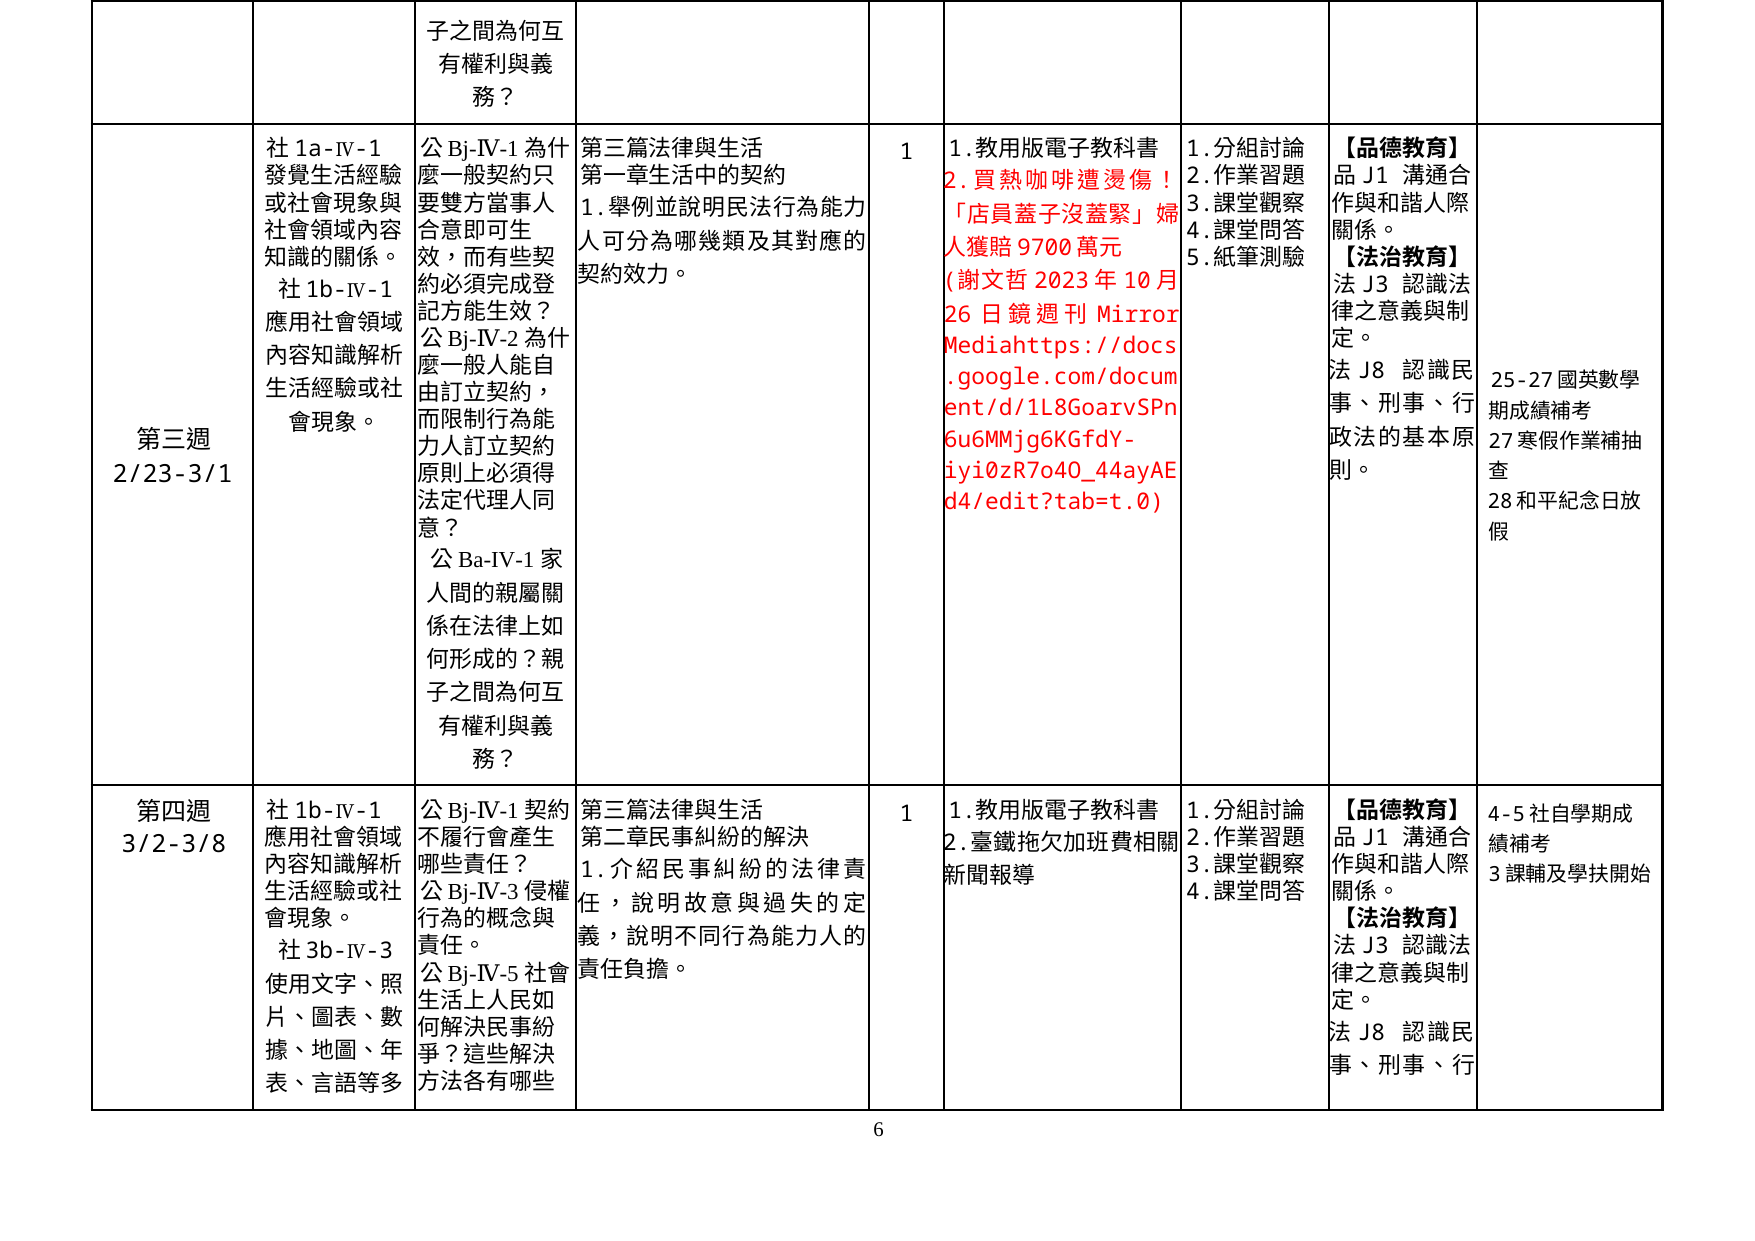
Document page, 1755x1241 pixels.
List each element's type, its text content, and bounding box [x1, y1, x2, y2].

table_cell 1.分組討論 2.作業習題 3.課堂觀察 4.課堂問答 [1182, 786, 1328, 1109]
table_cell 社1b-Ⅳ-1 應用社會領域內容知識解析生活經驗或社會現象。 社3b-Ⅳ-3 使用文字、照片、圖表、數據、地圖、年表、言語等多 [254, 786, 414, 1109]
table_cell [1478, 2, 1661, 123]
table_cell 第三篇法律與生活 第一章生活中的契約 1.舉例並說明民法行為能力人可分為哪幾類及其對應的契約效力。 [577, 125, 868, 784]
table_cell [577, 2, 868, 123]
table_cell 4-5社自學期成績補考 3課輔及學扶開始 [1478, 786, 1661, 1109]
table_cell 25-27國英數學期成績補考 27寒假作業補抽查 28和平紀念日放假 [1478, 125, 1661, 784]
table_cell 社1a-Ⅳ-1 發覺生活經驗或社會現象與社會領域內容知識的關係。 社1b-Ⅳ-1 應用社會領域內容知識解析生活經驗或社會現象。 [254, 125, 414, 784]
table_cell [870, 2, 943, 123]
table_cell 1 [870, 125, 943, 784]
table_cell 1.教用版電子教科書 2.臺鐵拖欠加班費相關新聞報導 [945, 786, 1180, 1109]
table_cell 第四週 3/2-3/8 [93, 786, 252, 1109]
table_cell 第三篇法律與生活 第二章民事糾紛的解決 1.介紹民事糾紛的法律責任，說明故意與過失的定義，說明不同行為能力人的責任負擔。 [577, 786, 868, 1109]
table_cell 【品德教育】 品J1 溝通合作與和諧人際關係。 【法治教育】 法J3 認識法律之意義與制定。 法J8 認識民事、刑事、行政法的基本原則。 [1330, 125, 1476, 784]
table_cell 子之間為何互有權利與義務？ [416, 2, 575, 123]
table_cell 第三週 2/23-3/1 [93, 125, 252, 784]
table_cell 公Bj-Ⅳ-1 為什麼一般契約只要雙方當事人合意即可生效，而有些契約必須完成登記方能生效？ 公Bj-Ⅳ-2 為什麼一般人能自由訂立契約，而限制行為能力人訂立契約原則上必須得法定代理人同意？ 公Ba-IV-1 家人間的親屬關係在法律上如何形成的？親子之間為何互有權利與義務？ [416, 125, 575, 784]
table_cell [1182, 2, 1328, 123]
table_cell 公Bj-Ⅳ-1 契約不履行會產生哪些責任？ 公Bj-Ⅳ-3 侵權行為的概念與責任。 公Bj-Ⅳ-5 社會生活上人民如何解決民事紛爭？這些解決方法各有哪些 [416, 786, 575, 1109]
table_cell 【品德教育】 品J1 溝通合作與和諧人際關係。 【法治教育】 法J3 認識法律之意義與制定。 法J8 認識民事、刑事、行 [1330, 786, 1476, 1109]
table_cell 1.教用版電子教科書 2.買熱咖啡遭燙傷！ 「店員蓋子沒蓋緊」婦人獲賠9700萬元 (謝文哲2023年10月26日鏡週刊Mirror Mediahttps://docs.google.com/document/d/1L8GoarvSPn6u6MMjg6KGfdY-iyi0zR7o4O_44ayAEd4/edit?tab=t.0) [945, 125, 1180, 784]
table_cell [93, 2, 252, 123]
table_cell [254, 2, 414, 123]
table_cell [945, 2, 1180, 123]
table_cell 1 [870, 786, 943, 1109]
table_cell [1330, 2, 1476, 123]
table_cell 1.分組討論 2.作業習題 3.課堂觀察 4.課堂問答 5.紙筆測驗 [1182, 125, 1328, 784]
